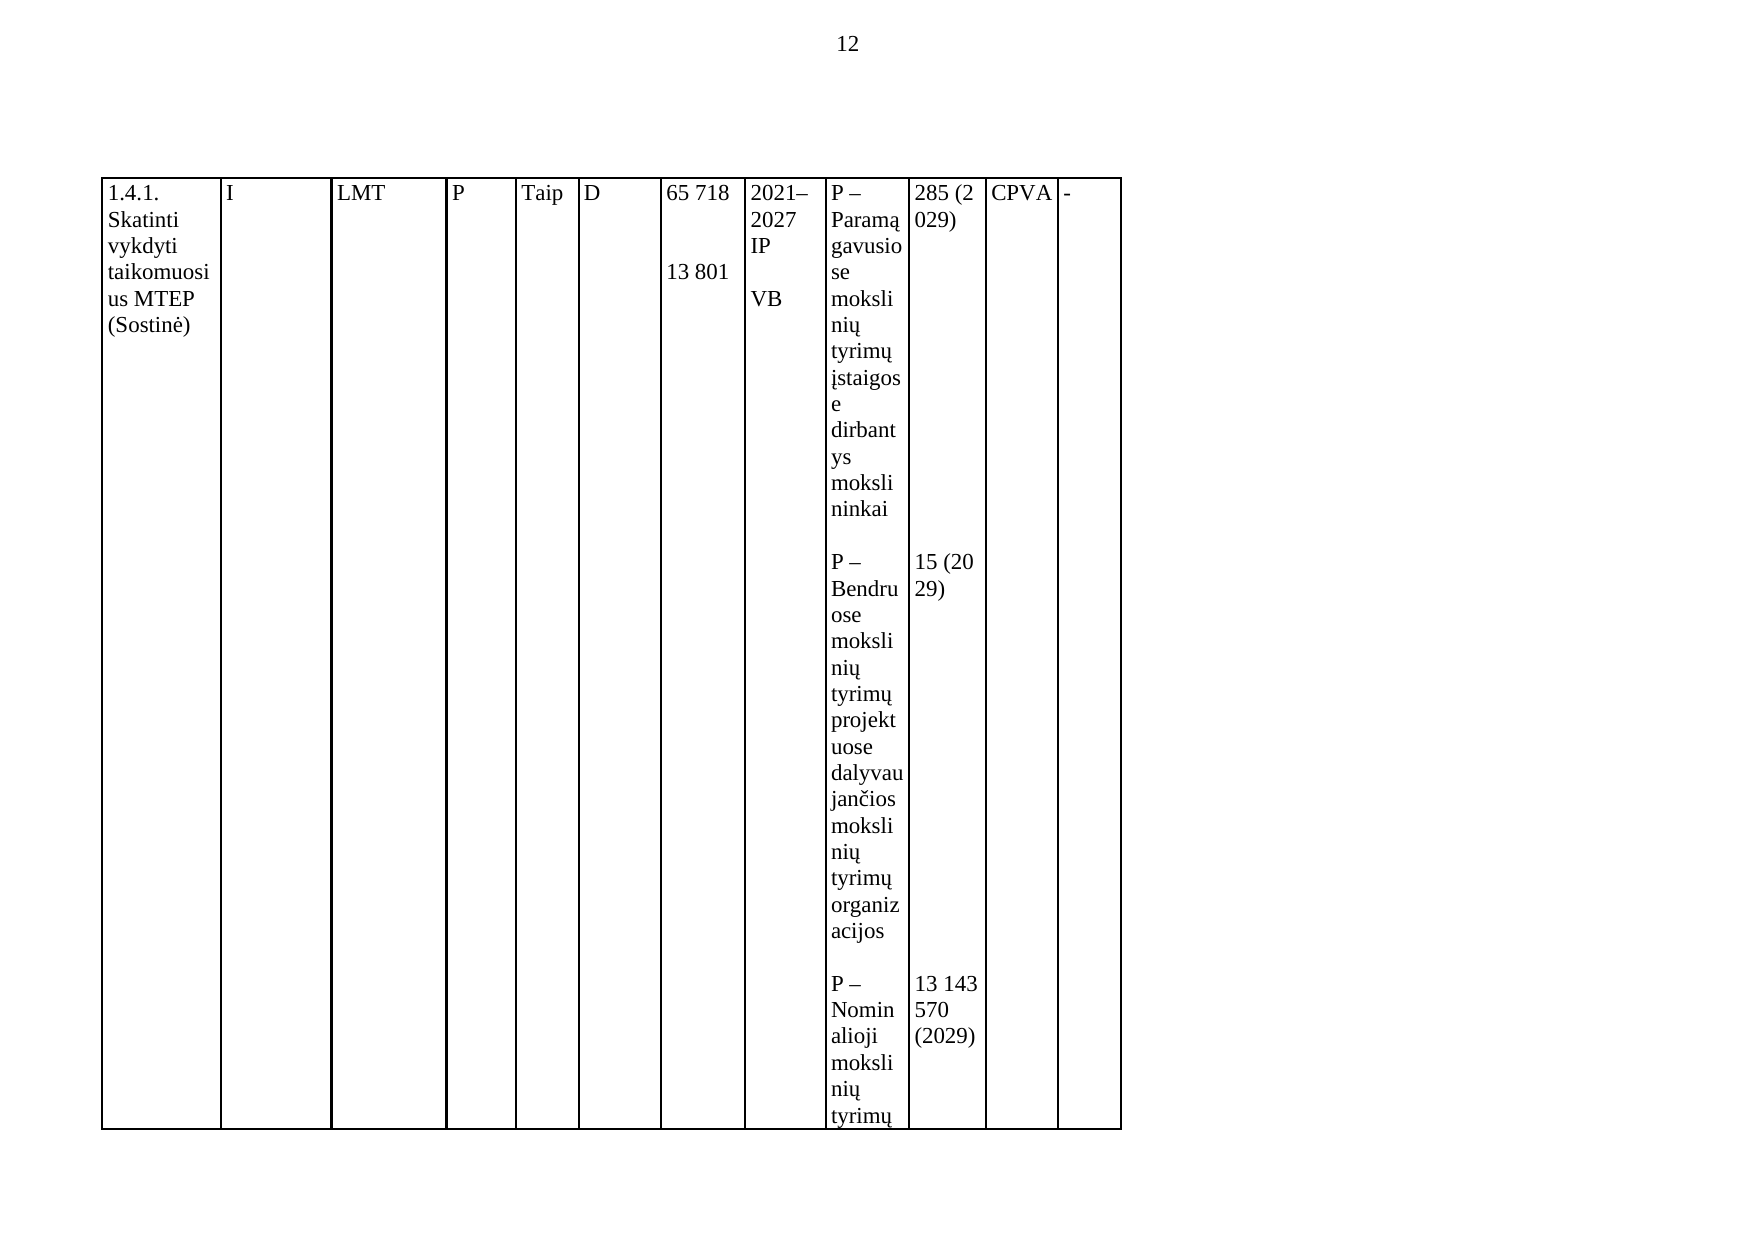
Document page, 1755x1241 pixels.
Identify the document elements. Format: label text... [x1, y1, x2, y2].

table_cell CPVA [987, 179, 1057, 1128]
table_cell 65 718 13 801 [662, 179, 744, 1128]
table_cell Taip [517, 179, 578, 1128]
table_cell 1.4.1. Skatinti vykdyti taikomuosius MTEP (Sostinė) [103, 179, 220, 1128]
table_cell - [1059, 179, 1120, 1128]
table_cell P [448, 179, 515, 1128]
table_cell 2021–2027 IP VB [746, 179, 825, 1128]
table_cell LMT [333, 179, 445, 1128]
table_cell 285 (2029) 15 (2029) 13 143 570 (2029) [910, 179, 985, 1128]
table_cell I [222, 179, 330, 1128]
table_cell D [580, 179, 660, 1128]
table_cell P – Paramą gavusiose mokslinių tyrimų įstaigose dirbantys mokslininkai P – Bendruose mokslinių tyrimų projektuose dalyvaujančios mokslinių tyrimų organizacijos P – Nominalioji mokslinių tyrimų [827, 179, 908, 1128]
